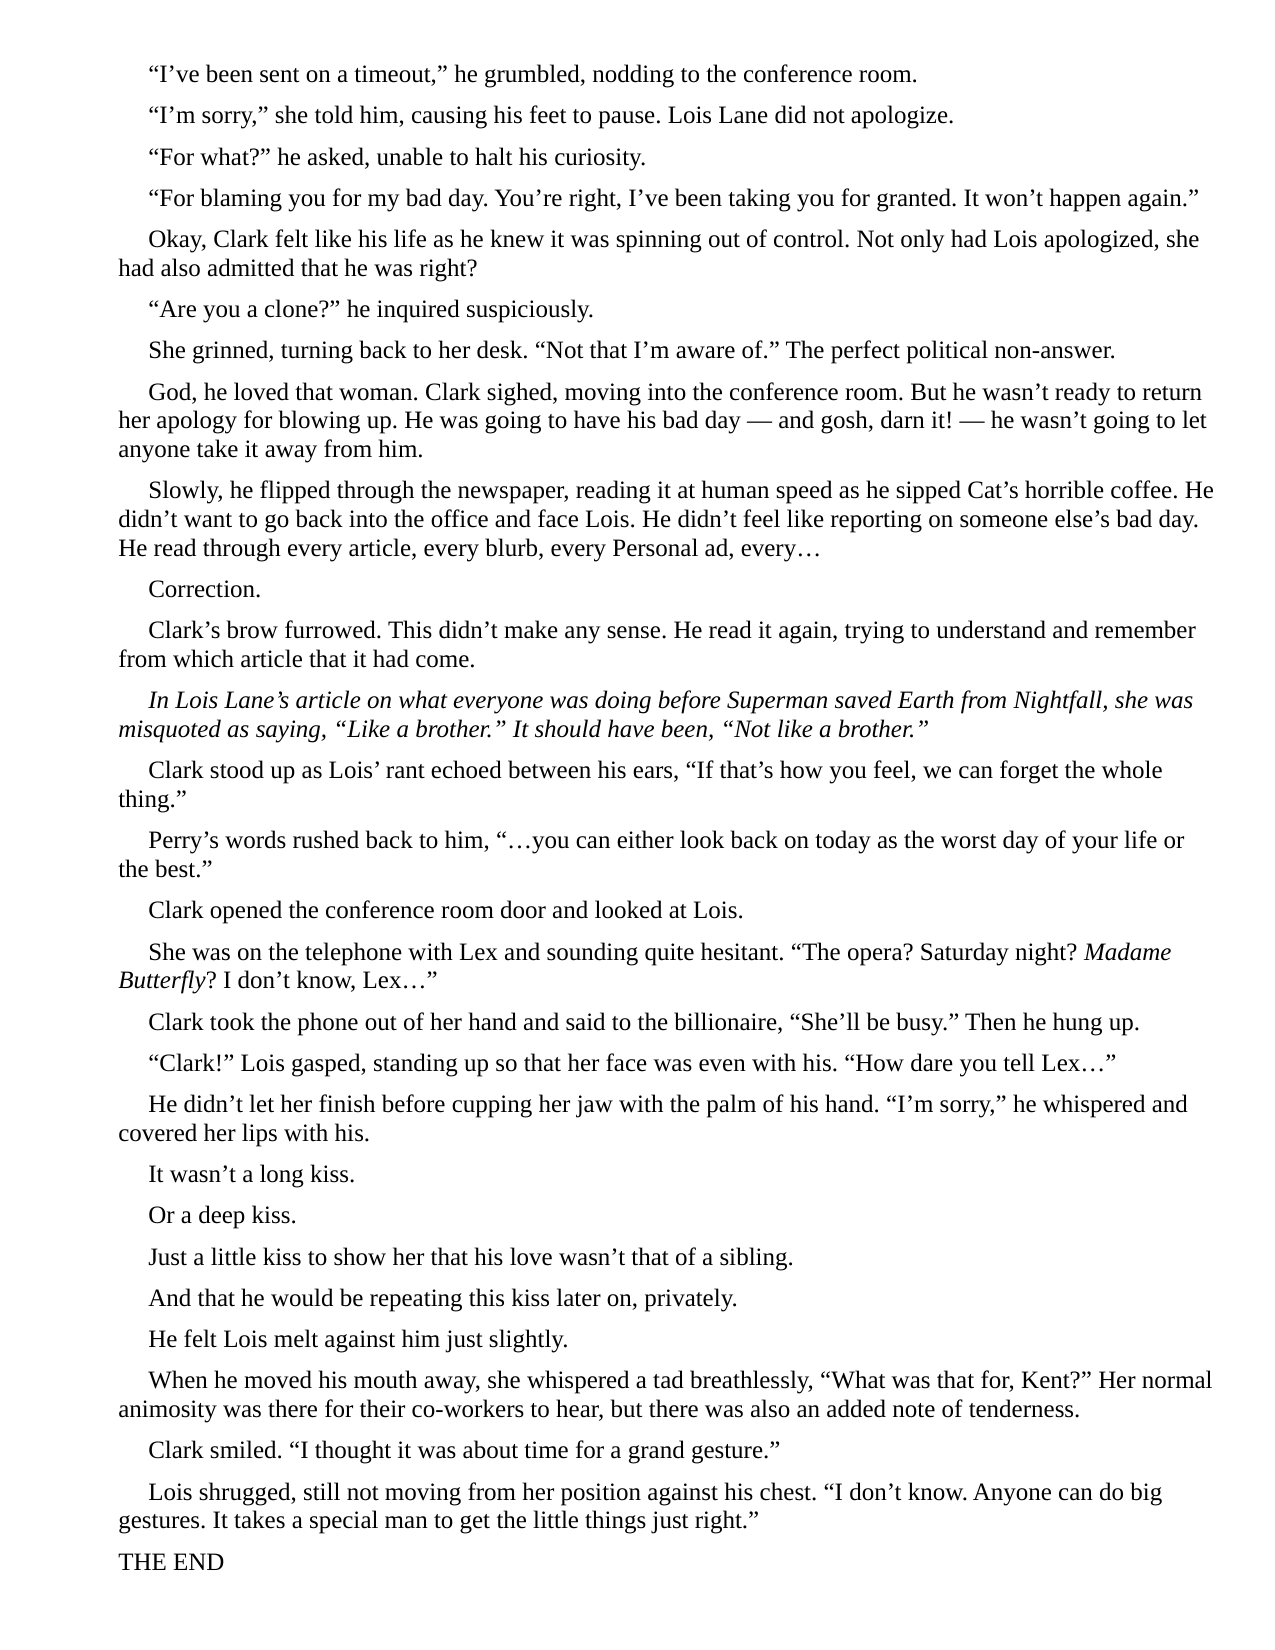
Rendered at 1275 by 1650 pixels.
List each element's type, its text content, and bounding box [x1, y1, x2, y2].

text In Lois Lane’s article on what everyone was doing before Superman saved Earth from Nightfall, she was misquoted as saying, “Like a brother.” It should have been, “Not like a brother.” [118, 685, 1216, 743]
text Lois shrugged, still not moving from her position against his chest. “I don’t know. Anyone can do big gestures. It takes a special man to get the little things just right.” [118, 1477, 1216, 1534]
text Clark smiled. “I thought it was about time for a grand gesture.” [118, 1435, 1216, 1464]
text He didn’t let her finish before cupping her jaw with the palm of his hand. “I’m sorry,” he whispered and covered her lips with his. [118, 1089, 1216, 1147]
text Correction. [118, 574, 1216, 603]
text Clark’s brow furrowed. This didn’t make any sense. He read it again, trying to understand and remember from which article that it had come. [118, 615, 1216, 673]
text THE END [118, 1547, 1216, 1575]
text “I’m sorry,” she told him, causing his feet to pause. Lois Lane did not apologize. [118, 100, 1216, 129]
text She was on the telephone with Lex and sounding quite hesitant. “The opera? Saturday night? Madame Butterfly? I don’t know, Lex…” [118, 937, 1216, 994]
text Or a deep kiss. [118, 1200, 1216, 1229]
text Clark stood up as Lois’ rant echoed between his ears, “If that’s how you feel, we can forget the whole thing.” [118, 755, 1216, 813]
text Okay, Clark felt like his life as he knew it was spinning out of control. Not only had Lois apologized, she had also admitted that he was right? [118, 224, 1216, 282]
text When he moved his mouth away, she whispered a tad breathlessly, “What was that for, Kent?” Her normal animosity was there for their co-workers to hear, but there was also an added note of tenderness. [118, 1365, 1216, 1423]
text God, he loved that woman. Clark sighed, moving into the conference room. But he wasn’t ready to return her apology for blowing up. He was going to have his bad day — and gosh, darn it! — he wasn’t going to let anyone take it away from him. [118, 377, 1216, 463]
text He felt Lois melt against him just slightly. [118, 1324, 1216, 1353]
text “For blaming you for my bad day. You’re right, I’ve been taking you for granted. It won’t happen again.” [118, 183, 1216, 212]
text She grinned, turning back to her desk. “Not that I’m aware of.” The perfect political non-answer. [118, 335, 1216, 364]
text And that he would be repeating this kiss later on, privately. [118, 1283, 1216, 1312]
text Perry’s words rushed back to him, “…you can either look back on today as the worst day of your life or the best.” [118, 825, 1216, 883]
text Clark opened the conference room door and looked at Lois. [118, 895, 1216, 924]
text Just a little kiss to show her that his love wasn’t that of a sibling. [118, 1242, 1216, 1270]
text “Are you a clone?” he inquired suspiciously. [118, 294, 1216, 323]
text “Clark!” Lois gasped, standing up so that her face was even with his. “How dare you tell Lex…” [118, 1048, 1216, 1077]
text It wasn’t a long kiss. [118, 1159, 1216, 1188]
text Clark took the phone out of her hand and said to the billionaire, “She’ll be busy.” Then he hung up. [118, 1007, 1216, 1035]
text “For what?” he asked, unable to halt his curiosity. [118, 142, 1216, 170]
text “I’ve been sent on a timeout,” he grumbled, nodding to the conference room. [118, 59, 1216, 88]
text Slowly, he flipped through the newspaper, reading it at human speed as he sipped Cat’s horrible coffee. He didn’t want to go back into the office and face Lois. He didn’t feel like reporting on someone else’s bad day. He read through every article, every blurb, every Personal ad, every… [118, 475, 1216, 562]
